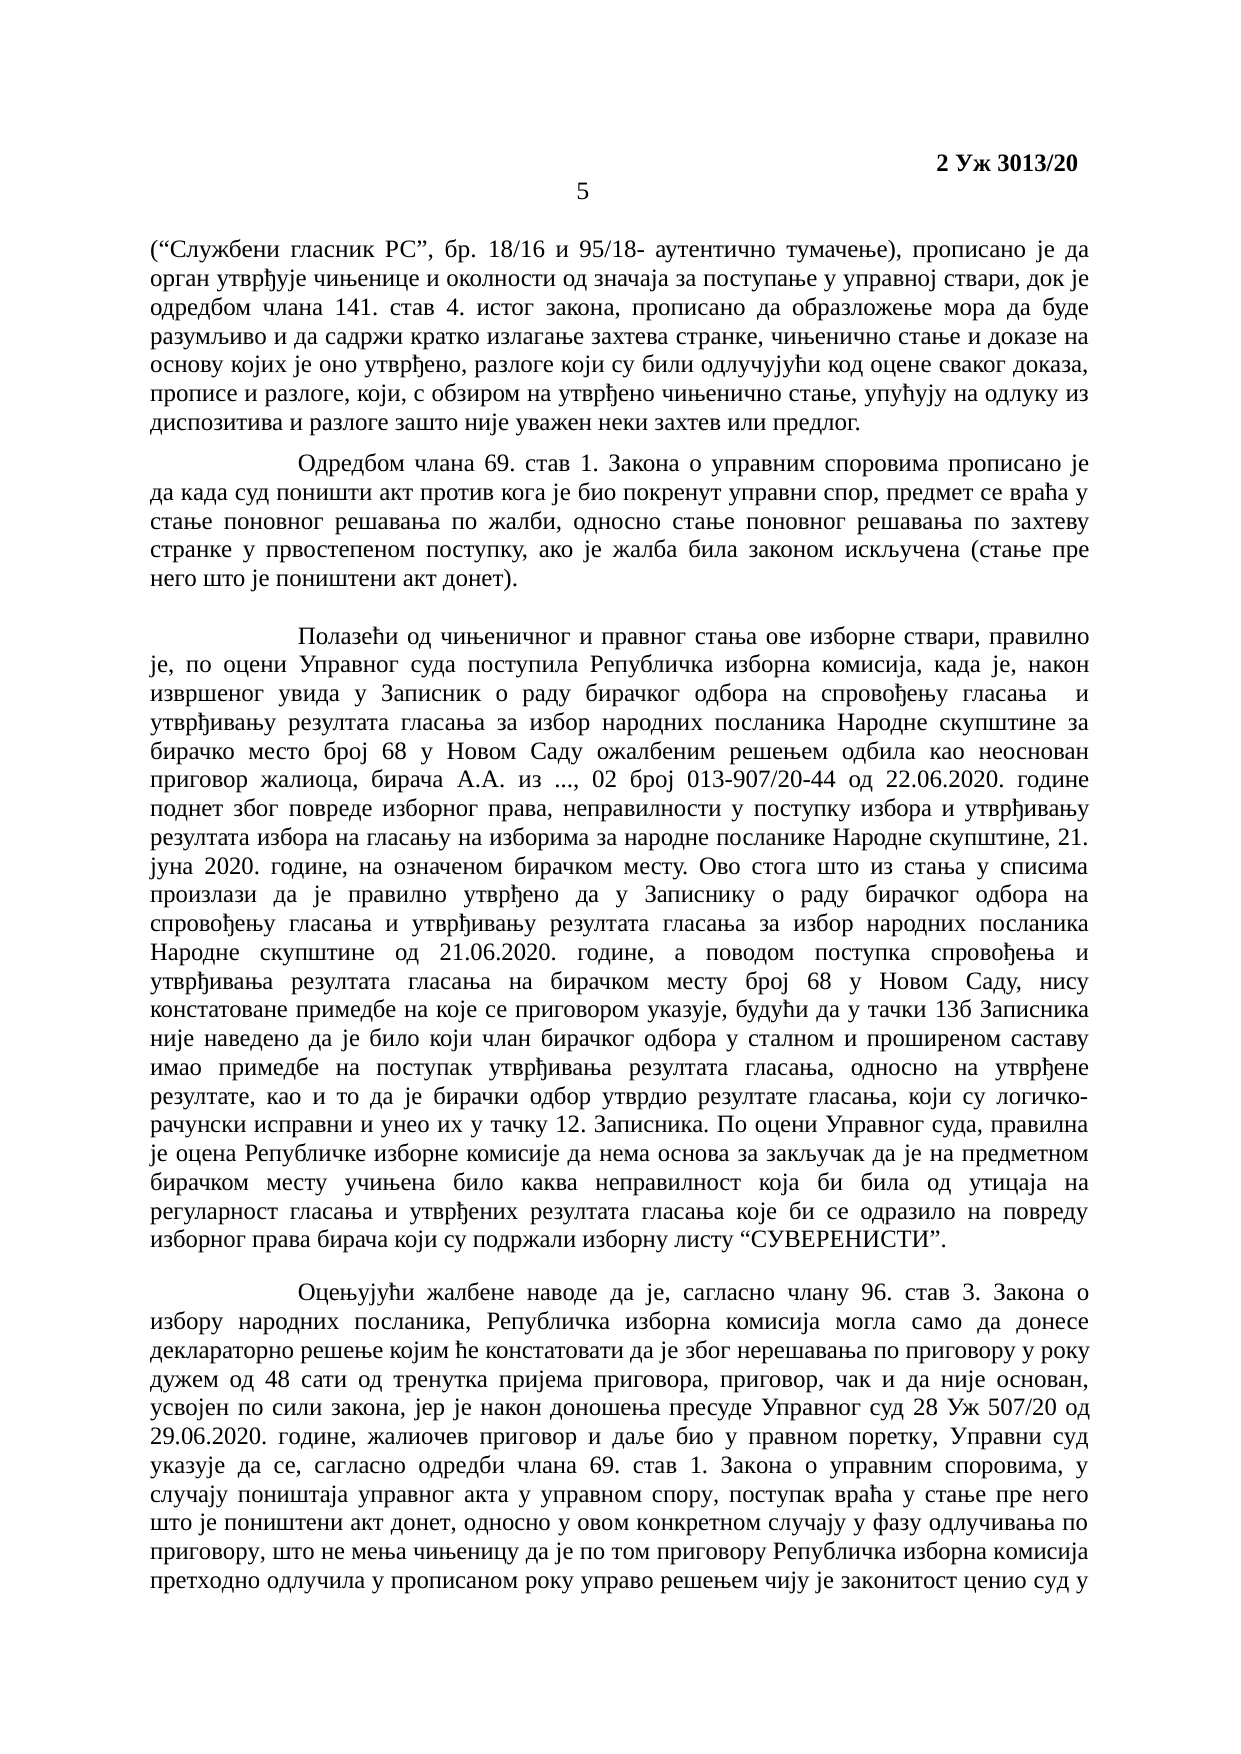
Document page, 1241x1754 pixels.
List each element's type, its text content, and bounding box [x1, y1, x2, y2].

text Полазећи од чињеничног и правног стања ове изборне ствари, правилно је, по оцени Управног суда поступила Републичка изборна комисија, када је, након извршеног увида у Записник о раду бирачког одбора на спровођењу гласања и утврђивању резултата гласања за избор народних посланика Народне скупштине за бирачко место број 68 у Новом Саду ожалбеним решењем одбила као неоснован приговор жалиоца, бирача А.А. из ..., 02 број 013-907/20-44 од 22.06.2020. године поднет због повреде изборног права, неправилности у поступку избора и утврђивању резултата избора на гласању на изборима за народне посланике Народне скупштине, 21. јуна 2020. године, на означеном бирачком месту. Ово стога што из стања у списима произлази да је правилно утврђено да у Записнику о раду бирачког одбора на спровођењу гласања и утврђивању резултата гласања за избор народних посланика Народне скупштине од 21.06.2020. године, а поводом поступка спровођења и утврђивања резултата гласања на бирачком месту број 68 у Новом Саду, нису констатоване примедбе на које се приговором указује, будући да у тачки 13б Записника није наведено да је било који члан бирачког одбора у сталном и проширеном саставу имао примедбе на поступак утврђивања резултата гласања, односно на утврђене резултате, као и то да је бирачки одбор утврдио резултате гласања, који су логичко-рачунски исправни и унео их у тачку 12. Записника. По оцени Управног суда, правилна је оцена Републичке изборне комисије да нема основа за закључак да је на предметном бирачком месту учињена било каква неправилност која би била од утицаја на регуларност гласања и утврђених резултата гласања које би се одразило на повреду изборног права бирача који су подржали изборну листу “СУВЕРЕНИСТИ”. [150, 592, 1090, 1253]
text (“Службени гласник РС”, бр. 18/16 и 95/18- аутентично тумачење), прописано је да орган утврђује чињенице и околности од значаја за поступање у управној ствари, док је одредбом члана 141. став 4. истог закона, прописано да образложење мора да буде разумљиво и да садржи кратко излагање захтева странке, чињенично стање и доказе на основу којих је оно утврђено, разлоге који су били одлучујући код оцене сваког доказа, прописе и разлоге, који, с обзиром на утврђено чињенично стање, упућују на одлуку из диспозитива и разлоге зашто није уважен неки захтев или предлог. [150, 234, 1090, 436]
text Оцењујући жалбене наводе да је, сагласно члану 96. став 3. Закона о избору народних посланика, Републичка изборна комисија могла само да донесе деклараторно решење којим ће констатовати да је због нерешавања по приговору у року дужем од 48 сати од тренутка пријема приговора, приговор, чак и да није основан, усвојен по сили закона, јер је након доношења пресуде Управног суд 28 Уж 507/20 од 29.06.2020. године, жалиочев приговор и даље био у правном поретку, Управни суд указује да се, сагласно одредби члана 69. став 1. Закона о управним споровима, у случају поништаја управног акта у управном спору, поступак враћа у стање пре него што је поништени акт донет, односно у овом конкретном случају у фазу одлучивања по приговору, што не мења чињеницу да је по том приговору Републичка изборна комисија претходно одлучила у прописаном року управо решењем чију је законитост ценио суд у [150, 1277, 1090, 1594]
text Одредбом члана 69. став 1. Закона о управним споровима прописано је да када суд поништи акт против кога је био покренут управни спор, предмет се враћа у стање поновног решавања по жалби, односно стање поновног решавања по захтеву странке у првостепеном поступку, ако је жалба била законом искључена (стање пре него што је поништени акт донет). [150, 448, 1090, 592]
